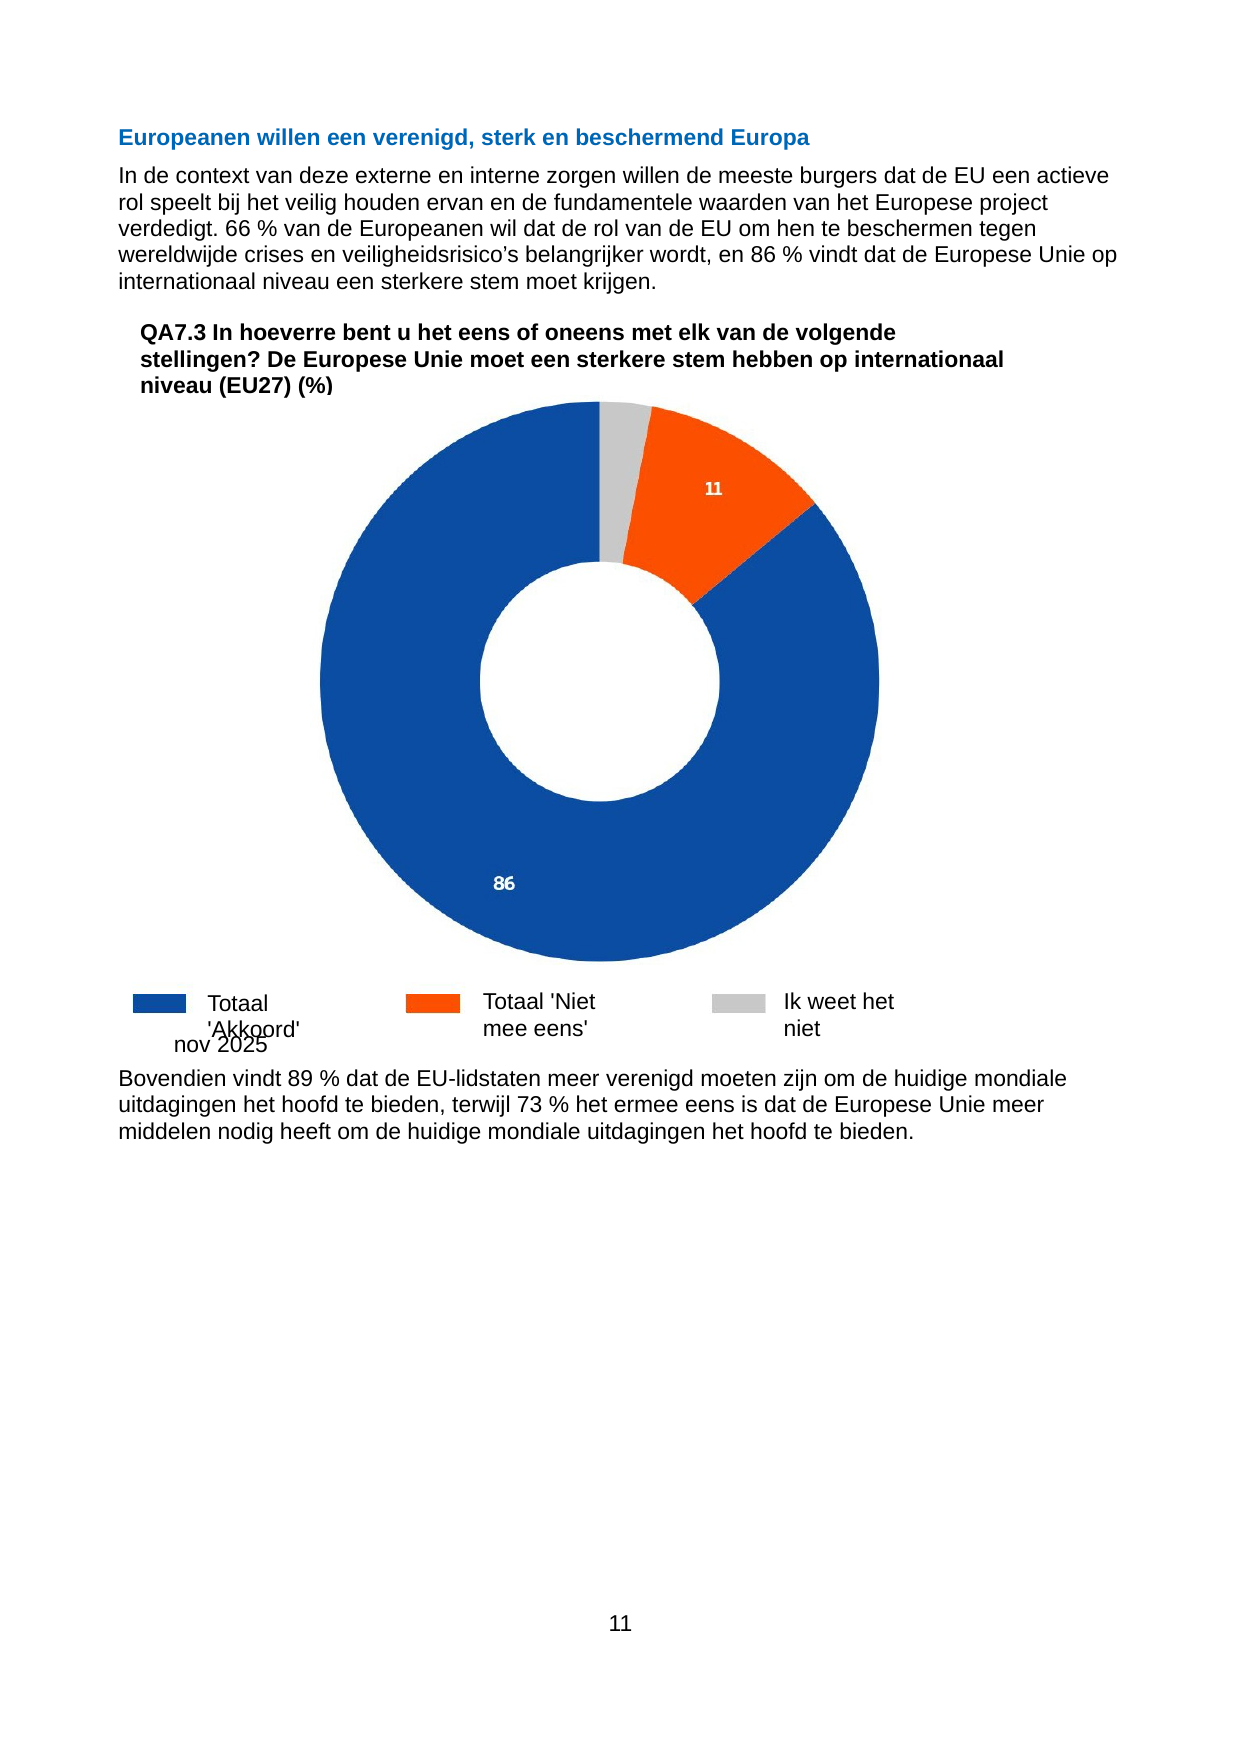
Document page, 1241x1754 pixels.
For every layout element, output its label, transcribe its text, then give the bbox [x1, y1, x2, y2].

text In de context van deze externe en interne zorgen willen de meeste burgers dat de EU een actieve rol speelt bij het veilig houden ervan en de fundamentele waarden van het Europese project verdedigt. 66 % van de Europeanen wil dat de rol van de EU om hen te beschermen tegen wereldwijde crises en veiligheidsrisico’s belangrijker wordt, en 86 % vindt dat de Europese Unie op internationaal niveau een sterkere stem moet krijgen. [118, 162, 1122, 294]
picture [310, 395, 882, 965]
text Bovendien vindt 89 % dat de EU-lidstaten meer verenigd moeten zijn om de huidige mondiale uitdagingen het hoofd te bieden, terwijl 73 % het ermee eens is dat de Europese Unie meer middelen nodig heeft om de huidige mondiale uitdagingen het hoofd te bieden. [118, 306, 1122, 1144]
text Europeanen willen een verenigd, sterk en beschermend Europa [118, 124, 1122, 150]
picture [118, 981, 766, 1020]
